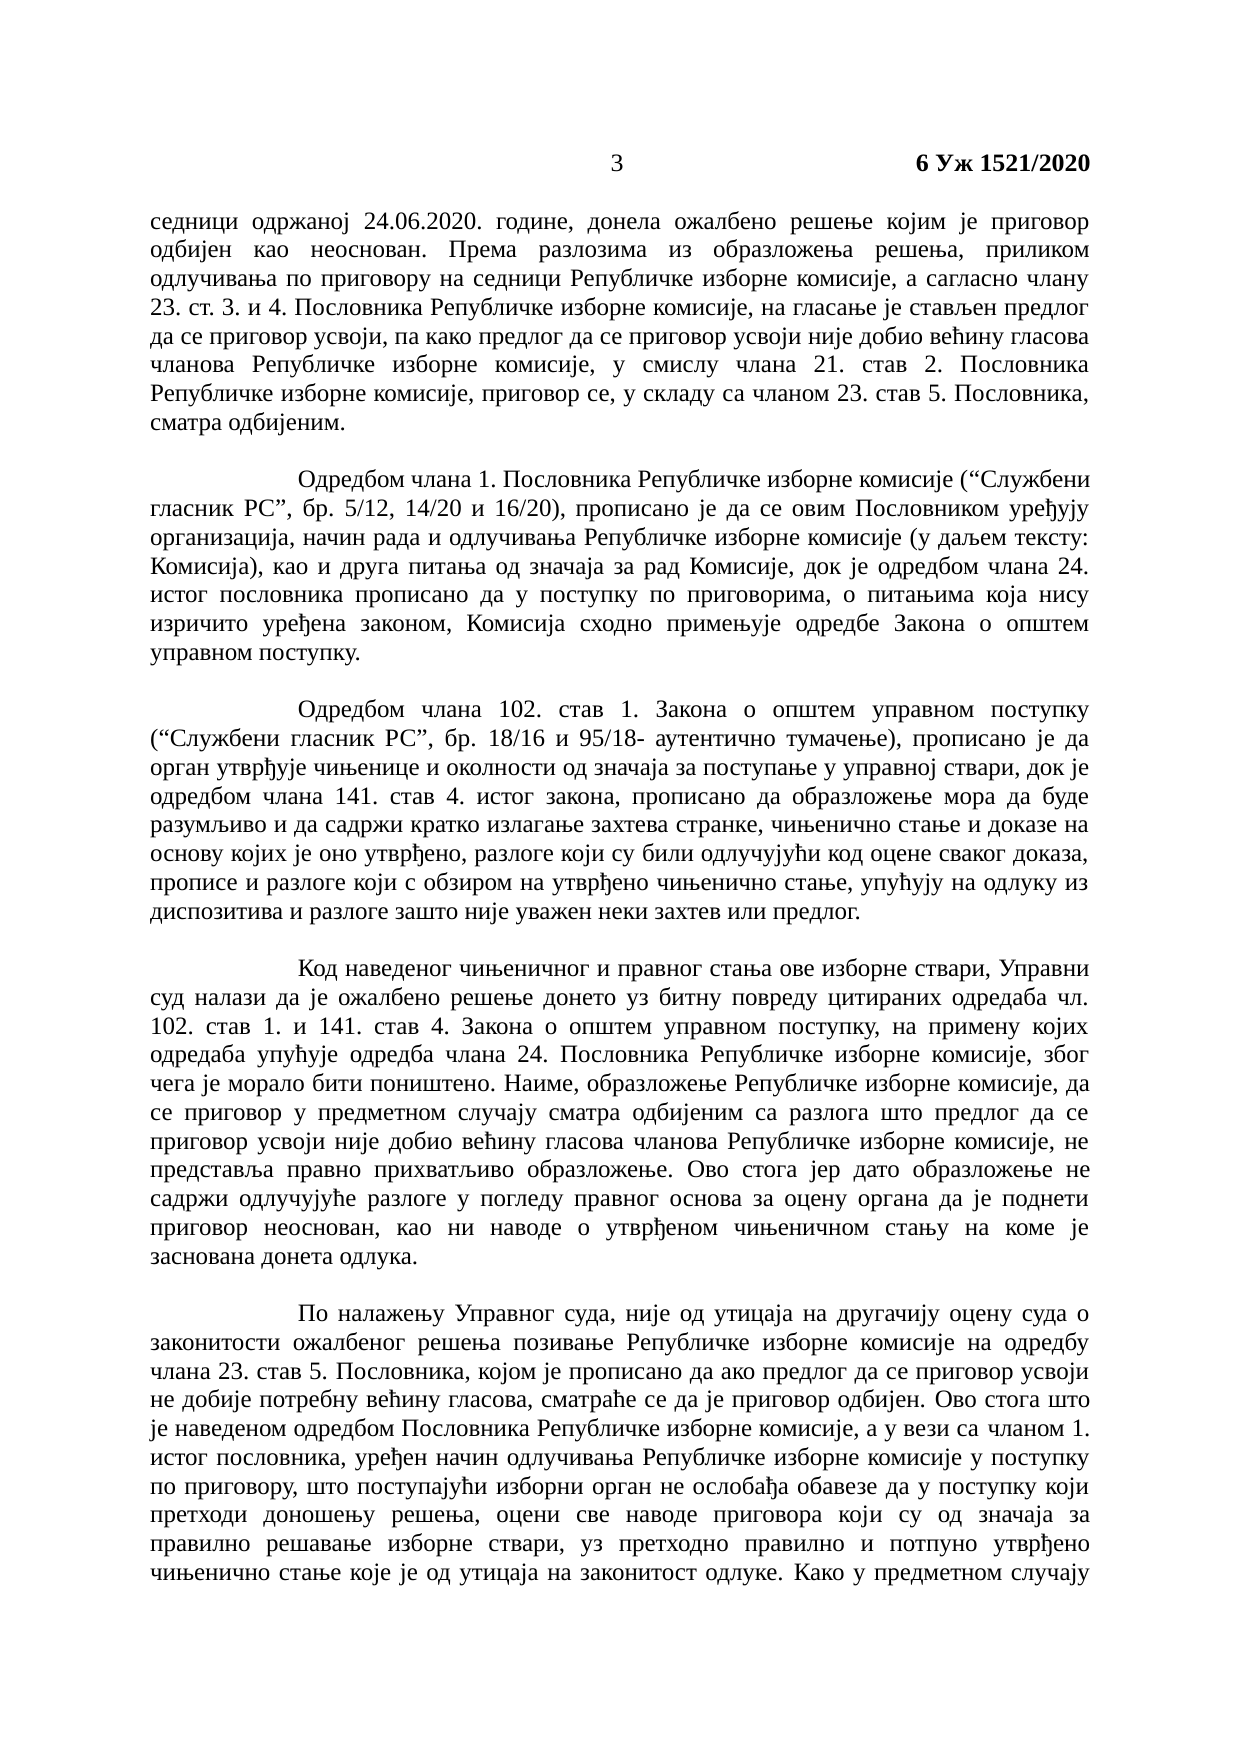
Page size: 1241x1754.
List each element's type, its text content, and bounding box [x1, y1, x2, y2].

text Одредбом члана 1. Пословника Републичке изборне комисије (“Службени гласник РС”, бр. 5/12, 14/20 и 16/20), прописано је да се овим Пословником уређују организација, начин рада и одлучивања Републичке изборне комисије (у даљем тексту: Комисија), као и друга питања од значаја за рад Комисије, док је одредбом члана 24. истог пословника прописано да у поступку по приговорима, о питањима која нису изричито уређена законом, Комисија сходно примењује одредбе Закона о општем управном поступку. [150, 464, 1090, 666]
text По налажењу Управног суда, није од утицаја на другачију оцену суда о законитости ожалбеног решења позивање Републичке изборне комисије на одредбу члана 23. став 5. Пословника, којом је прописано да ако предлог да се приговор усвоји не добије потребну већину гласова, сматраће се да је приговор одбијен. Ово стога што је наведеном одредбом Пословника Републичке изборне комисије, а у вези са чланом 1. истог пословника, уређен начин одлучивања Републичке изборне комисије у поступку по приговору, што поступајући изборни орган не ослобађа обавезе да у поступку који претходи доношењу решења, оцени све наводе приговора који су од значаја за правилно решавање изборне ствари, уз претходно правилно и потпуно утврђено чињенично стање које је од утицаја на законитост одлуке. Како у предметном случају [150, 1298, 1090, 1586]
text Код наведеног чињеничног и правног стања ове изборне ствари, Управни суд налази да је ожалбено решење донето уз битну повреду цитираних одредаба чл. 102. став 1. и 141. став 4. Закона о општем управном поступку, на примену којих одредаба упућује одредба члана 24. Пословника Републичке изборне комисије, због чега је морало бити поништено. Наиме, образложење Републичке изборне комисије, да се приговор у предметном случају сматра одбијеним са разлога што предлог да се приговор усвоји није добио већину гласова чланова Републичке изборне комисије, не представља правно прихватљиво образложење. Ово стога јер дато образложење не садржи одлучујуће разлоге у погледу правног основа за оцену органа да је поднети приговор неоснован, као ни наводе о утврђеном чињеничном стању на коме је заснована донета одлука. [150, 953, 1090, 1269]
text Одредбом члана 102. став 1. Закона о општем управном поступку (“Службени гласник РС”, бр. 18/16 и 95/18- аутентично тумачење), прописано је да орган утврђује чињенице и околности од значаја за поступање у управној ствари, док је одредбом члана 141. став 4. истог закона, прописано да образложење мора да буде разумљиво и да садржи кратко излагање захтева странке, чињенично стање и доказе на основу којих је оно утврђено, разлоге који су били одлучујући код оцене сваког доказа, прописе и разлоге који с обзиром на утврђено чињенично стање, упућују на одлуку из диспозитива и разлоге зашто није уважен неки захтев или предлог. [150, 694, 1090, 924]
text седници одржаној 24.06.2020. године, донела ожалбено решење којим је приговор одбијен као неоснован. Према разлозима из образложења решења, приликом одлучивања по приговору на седници Републичке изборне комисије, а сагласно члану 23. ст. 3. и 4. Пословника Републичке изборне комисије, на гласање је стављен предлог да се приговор усвоји, па како предлог да се приговор усвоји није добио већину гласова чланова Републичке изборне комисије, у смислу члана 21. став 2. Пословника Републичке изборне комисије, приговор се, у складу са чланом 23. став 5. Пословника, сматра одбијеним. [150, 206, 1090, 436]
